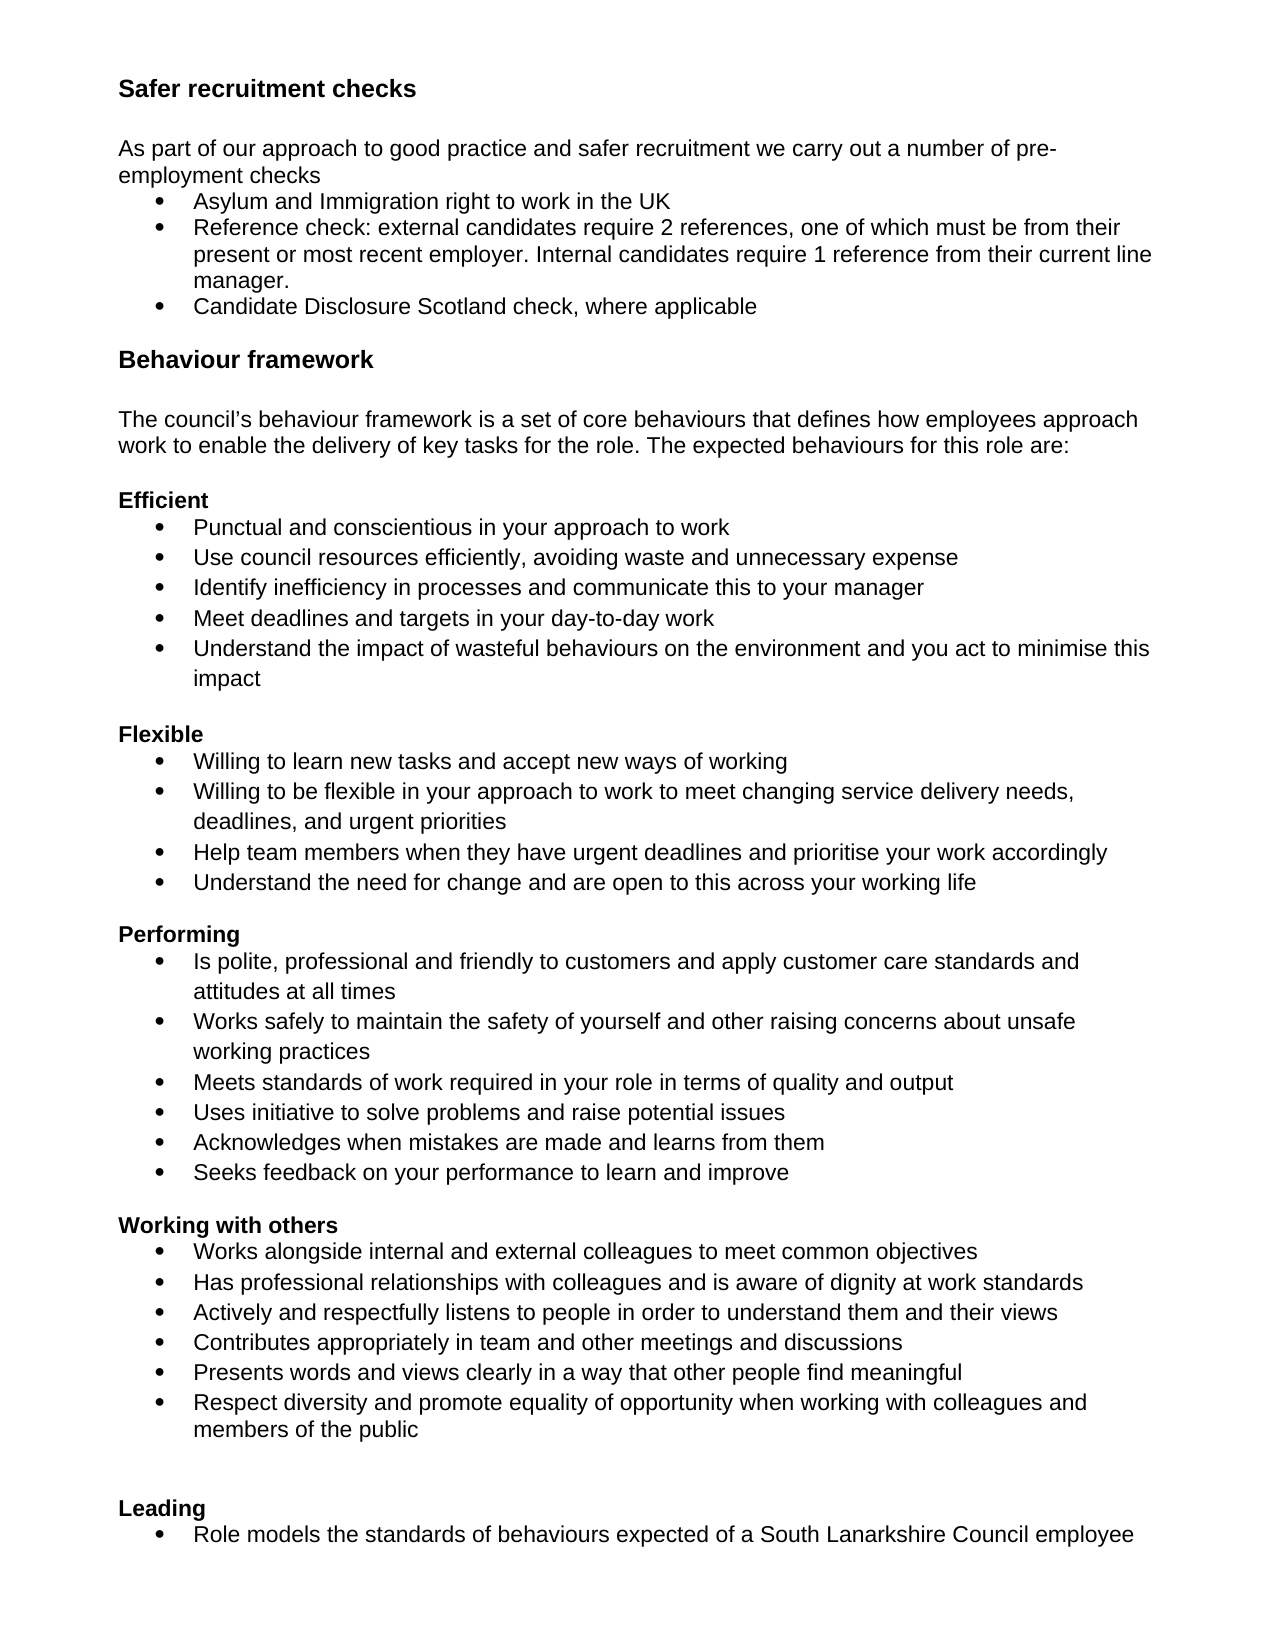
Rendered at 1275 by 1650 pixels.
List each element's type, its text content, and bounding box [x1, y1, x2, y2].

list Identify inefficiency in processes and communicate this to your manager [156, 574, 1157, 601]
list Punctual and conscientious in your approach to work [156, 514, 1157, 540]
text Performing [118, 921, 1157, 948]
text Leading [118, 1495, 1157, 1521]
list Candidate Disclosure Scotland check, where applicable [156, 293, 1157, 320]
list Uses initiative to solve problems and raise potential issues [156, 1099, 1157, 1125]
subtitle Behaviour framework [118, 345, 1157, 373]
text Efficient [118, 487, 1157, 514]
subtitle Safer recruitment checks [118, 74, 1157, 103]
list Respect diversity and promote equality of opportunity when working with colleagues and members of the public [156, 1389, 1157, 1442]
list Acknowledges when mistakes are made and learns from them [156, 1129, 1157, 1155]
list Seeks feedback on your performance to learn and improve [156, 1159, 1157, 1186]
list Presents words and views clearly in a way that other people find meaningful [156, 1359, 1157, 1385]
list Understand the impact of wasteful behaviours on the environment and you act to minimise this impact [156, 635, 1157, 691]
text Flexible [118, 721, 1157, 748]
list Role models the standards of behaviours expected of a South Lanarkshire Council employee [156, 1521, 1157, 1547]
list Use council resources efficiently, avoiding waste and unnecessary expense [156, 544, 1157, 570]
list Reference check: external candidates require 2 references, one of which must be from their present or most recent employer. Internal candidates require 1 reference from their current line manager. [156, 214, 1157, 293]
list Meets standards of work required in your role in terms of quality and output [156, 1068, 1157, 1095]
list Meet deadlines and targets in your day-to-day work [156, 604, 1157, 631]
list Is polite, professional and friendly to customers and apply customer care standards and attitudes at all times [156, 948, 1157, 1004]
list Asylum and Immigration right to work in the UK [156, 188, 1157, 214]
text The council’s behaviour framework is a set of core behaviours that defines how employees approach work to enable the delivery of key tasks for the role. The expected behaviours for this role are: [118, 406, 1157, 459]
text Working with others [118, 1212, 1157, 1238]
list Works alongside internal and external colleagues to meet common objectives [156, 1238, 1157, 1264]
list Willing to be flexible in your approach to work to meet changing service delivery needs, deadlines, and urgent priorities [156, 778, 1157, 834]
list Contributes appropriately in team and other meetings and discussions [156, 1329, 1157, 1355]
list Understand the need for change and are open to this across your working life [156, 869, 1157, 895]
list Has professional relationships with colleagues and is aware of dignity at work standards [156, 1268, 1157, 1295]
list Actively and respectfully listens to people in order to understand them and their views [156, 1299, 1157, 1325]
list Willing to learn new tasks and accept new ways of working [156, 748, 1157, 774]
list Works safely to maintain the safety of yourself and other raising concerns about unsafe working practices [156, 1008, 1157, 1065]
text As part of our approach to good practice and safer recruitment we carry out a number of pre-employment checks [118, 135, 1157, 188]
list Help team members when they have urgent deadlines and prioritise your work accordingly [156, 838, 1157, 865]
